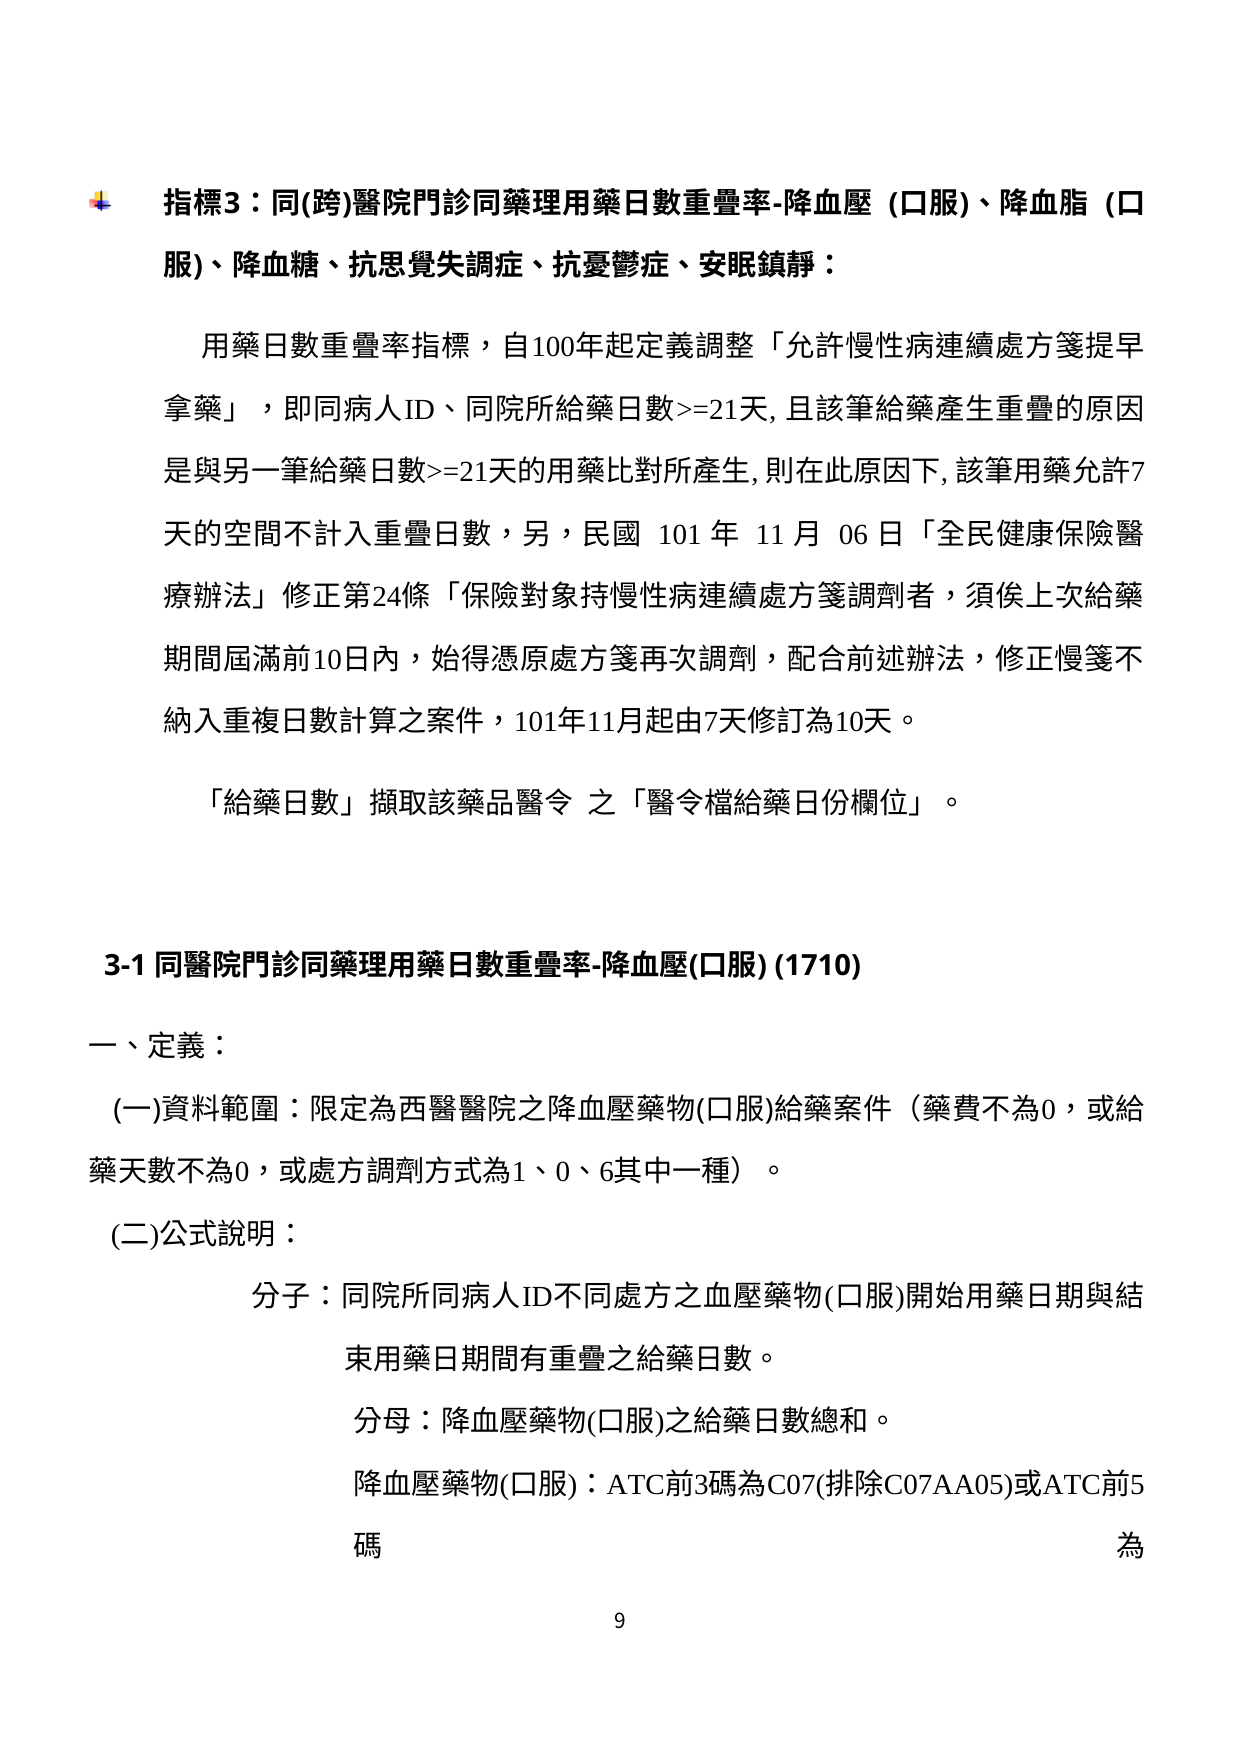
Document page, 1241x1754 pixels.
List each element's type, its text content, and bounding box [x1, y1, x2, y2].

text 一、定義： [89, 1002, 1145, 1065]
text 用藥日數重疊率指標，自100年起定義調整「允許慢性病連續處方箋提早拿藥」，即同病人ID、同院所給藥日數>=21天, 且該筆給藥產生重疊的原因是與另一筆給藥日數>=21天的用藥比對所產生, 則在此原因下, 該筆用藥允許7天的空間不計入重疊日數，另，民國 101 年 11 月 06 日「全民健康保險醫療辦法」修正第24條「保險對象持慢性病連續處方箋調劑者，須俟上次給藥期間屆滿前10日內，始得憑原處方箋再次調劑，配合前述辦法，修正慢箋不納入重複日數計算之案件，101年11月起由7天修訂為10天。 [164, 302, 1145, 740]
list 指標3：同(跨)醫院門診同藥理用藥日數重疊率-降血壓 (口服)、降血脂 (口服)、降血糖、抗思覺失調症、抗憂鬱症、安眠鎮靜： [89, 159, 1145, 284]
text 降血壓藥物(口服)：ATC前3碼為C07(排除C07AA05)或ATC前5碼為 [353, 1440, 1145, 1565]
picture [89, 189, 111, 211]
text 3-1 同醫院門診同藥理用藥日數重疊率-降血壓(口服) (1710) [89, 921, 1152, 984]
text 「給藥日數」擷取該藥品醫令 之「醫令檔給藥日份欄位」。 [164, 759, 1162, 821]
text 分母：降血壓藥物(口服)之給藥日數總和。 [353, 1377, 1145, 1440]
list (一)資料範圍：限定為西醫醫院之降血壓藥物(口服)給藥案件（藥費不為0，或給藥天數不為0，或處方調劑方式為1、0、6其中一種）。 [89, 1065, 1145, 1190]
list (二)公式說明： [89, 1190, 1145, 1252]
text 分子：同院所同病人ID不同處方之血壓藥物(口服)開始用藥日期與結束用藥日期間有重疊之給藥日數。 [251, 1252, 1145, 1377]
